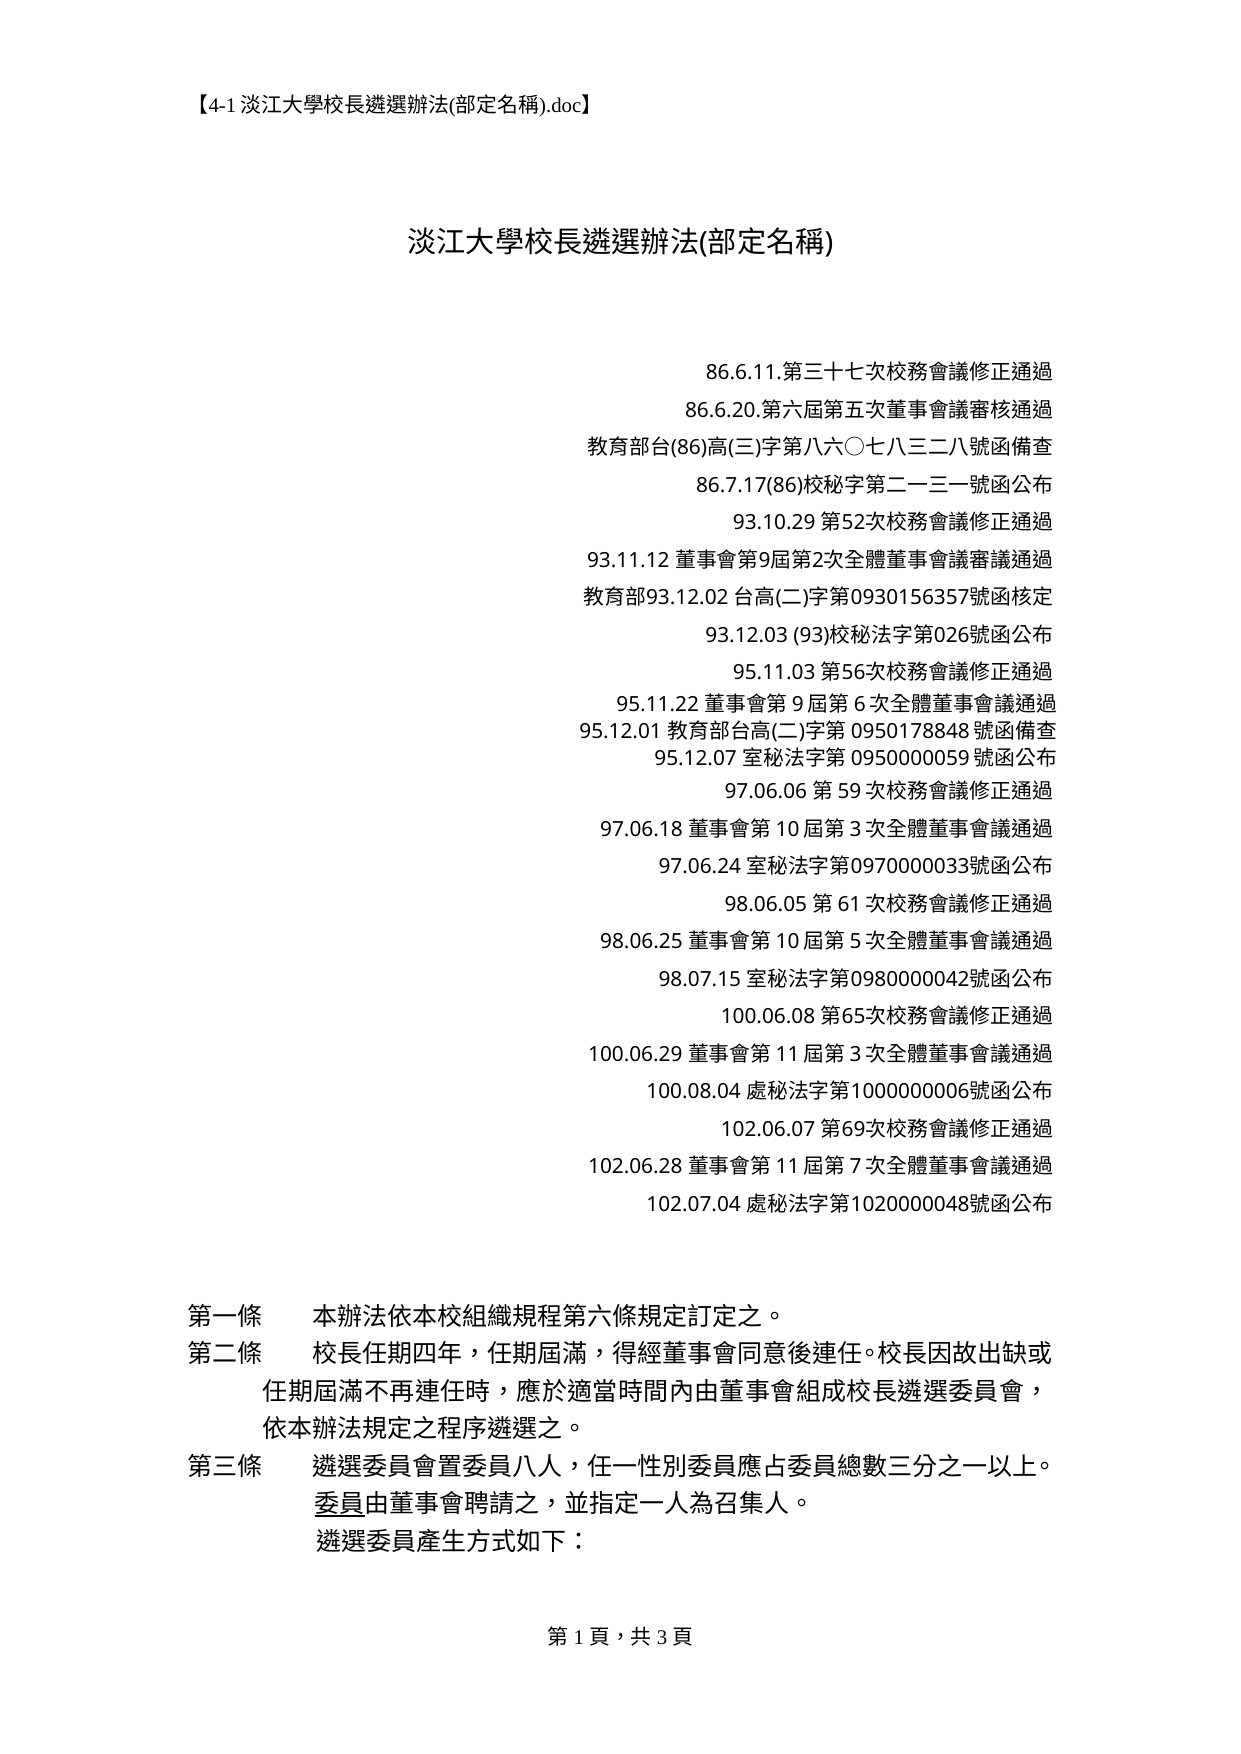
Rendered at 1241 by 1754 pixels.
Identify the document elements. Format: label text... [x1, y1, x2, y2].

text 95.12.07 室秘法字第0950000059號函公布 [187, 744, 1057, 771]
text 第二條 校長任期四年，任期屆滿，得經董事會同意後連任。校長因故出缺或任期屆滿不再連任時，應於適當時間內由董事會組成校長遴選委員會，依本辦法規定之程序遴選之。 [187, 1333, 1053, 1446]
text 93.11.12 董事會第9屆第2次全體董事會議審議通過 [187, 539, 1053, 577]
text 98.07.15 室秘法字第0980000042號函公布 [187, 958, 1053, 996]
text 98.06.05 第61次校務會議修正通過 98.06.25 董事會第10屆第5次全體董事會議通過 [225, 883, 1053, 958]
text 95.12.01 教育部台高(二)字第0950178848號函備查 [187, 717, 1057, 744]
text 教育部93.12.02 台高(二)字第0930156357號函核定 [187, 577, 1053, 614]
text 教育部台(86)高(三)字第八六○七八三二八號函備查 [187, 427, 1053, 464]
text 86.6.11.第三十七次校務會議修正通過 [187, 352, 1053, 389]
text 86.7.17(86)校秘字第二一三一號函公布 [187, 464, 1053, 502]
text 102.06.28 董事會第11屆第7次全體董事會議通過 [225, 1146, 1053, 1183]
text 100.08.04 處秘法字第1000000006號函公布 [187, 1071, 1053, 1108]
text 100.06.08 第65次校務會議修正通過 [187, 996, 1053, 1033]
text 102.07.04 處秘法字第1020000048號函公布 [187, 1183, 1053, 1221]
text 93.12.03 (93)校秘法字第026號函公布 [187, 614, 1053, 652]
text 97.06.06 第59次校務會議修正通過 [225, 771, 1053, 808]
text 95.11.03 第56次校務會議修正通過 [187, 652, 1053, 689]
text 第三條 遴選委員會置委員八人，任一性別委員應占委員總數三分之一以上。委員由董事會聘請之，並指定一人為召集人。 [187, 1446, 1053, 1521]
text 100.06.29 董事會第11屆第3次全體董事會議通過 [225, 1033, 1053, 1071]
text 93.10.29 第52次校務會議修正通過 [187, 502, 1053, 539]
text 102.06.07 第69次校務會議修正通過 [413, 1108, 1053, 1146]
text 97.06.24 室秘法字第0970000033號函公布 [187, 846, 1053, 883]
text 95.11.22 董事會第9屆第6次全體董事會議通過 [187, 689, 1057, 717]
text 第一條 本辦法依本校組織規程第六條規定訂定之。 [187, 1296, 1053, 1333]
text 淡江大學校長遴選辦法(部定名稱) [187, 202, 1053, 277]
text 86.6.20.第六屆第五次董事會議審核通過 [187, 389, 1053, 427]
text 97.06.18 董事會第10屆第3次全體董事會議通過 [225, 808, 1053, 846]
text 遴選委員產生方式如下： [314, 1521, 1053, 1558]
